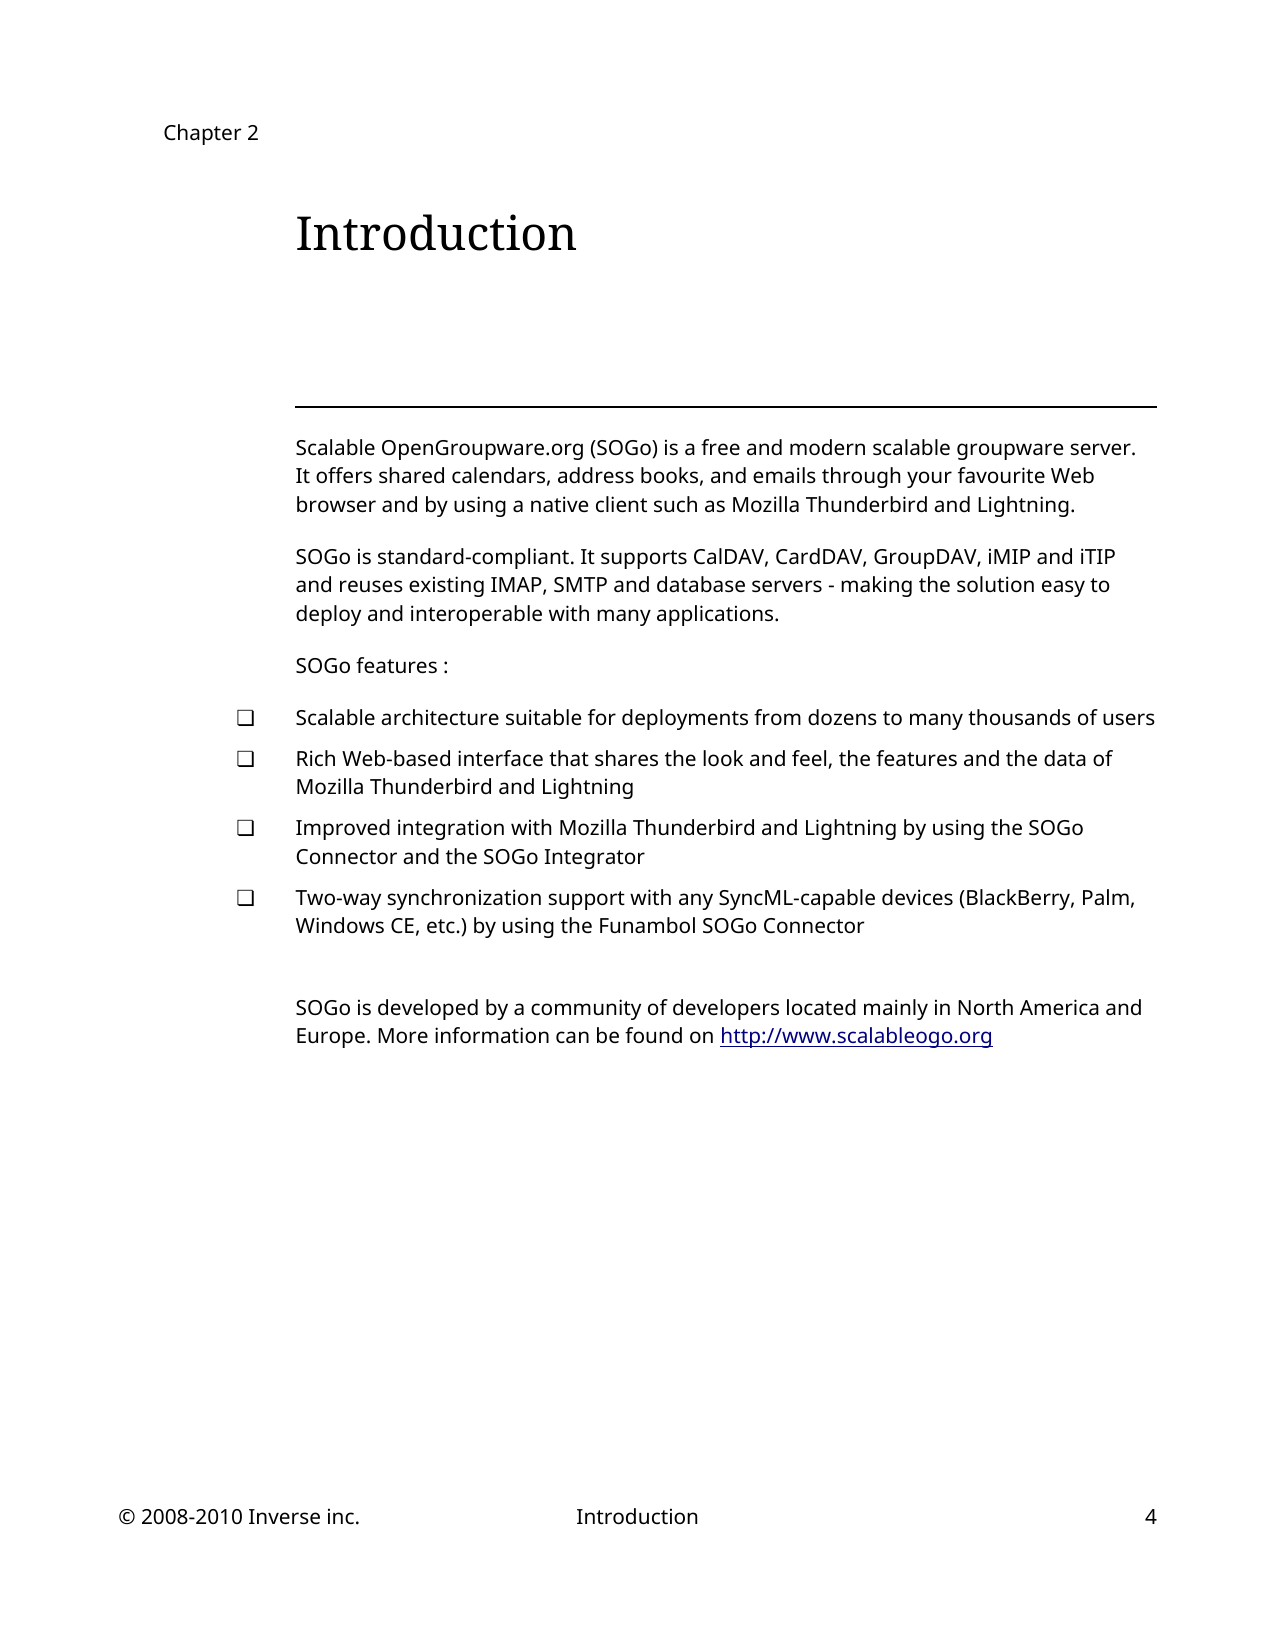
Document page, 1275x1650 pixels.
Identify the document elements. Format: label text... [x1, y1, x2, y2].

subtitle Introduction [295, 201, 1157, 406]
list ❏ Scalable architecture suitable for deployments from dozens to many thousands of users [236, 703, 1157, 731]
text SOGo is developed by a community of developers located mainly in North America and Europe. More information can be found on http://www.scalableogo.org [295, 993, 1157, 1050]
text SOGo is standard-compliant. It supports CalDAV, CardDAV, GroupDAV, iMIP and iTIP and reuses existing IMAP, SMTP and database servers - making the solution easy to deploy and interoperable with many applications. [295, 542, 1157, 627]
list ❏ Two-way synchronization support with any SyncML-capable devices (BlackBerry, Palm, Windows CE, etc.) by using the Funambol SOGo Connector [236, 883, 1157, 939]
text SOGo features : [295, 651, 1157, 679]
list ❏ Rich Web-based interface that shares the look and feel, the features and the data of Mozilla Thunderbird and Lightning [236, 744, 1157, 801]
text Scalable OpenGroupware.org (SOGo) is a free and modern scalable groupware server. It offers shared calendars, address books, and emails through your favourite Web browser and by using a native client such as Mozilla Thunderbird and Lightning. [295, 433, 1157, 518]
list ❏ Improved integration with Mozilla Thunderbird and Lightning by using the SOGo Connector and the SOGo Integrator [236, 813, 1157, 870]
